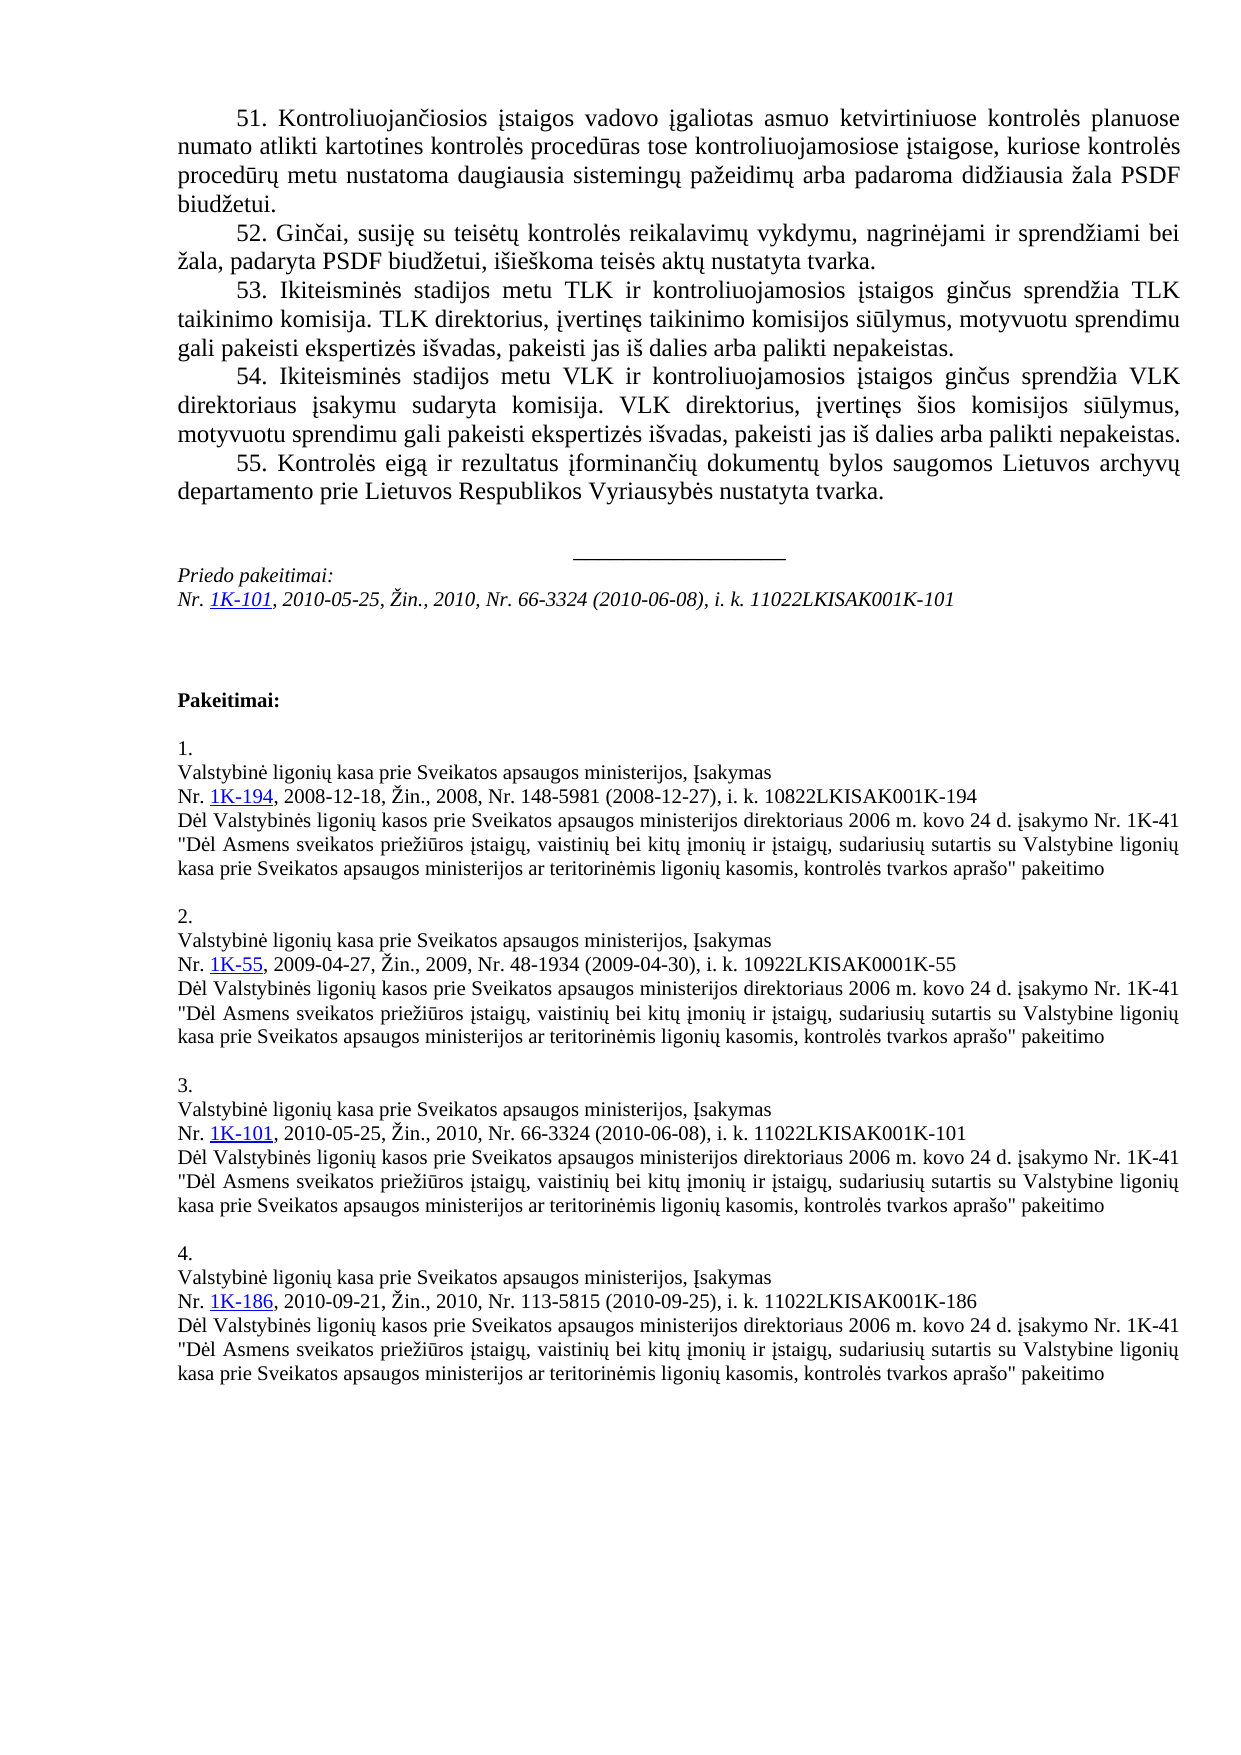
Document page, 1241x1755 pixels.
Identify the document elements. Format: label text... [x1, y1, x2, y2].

text Nr. 1K-194, 2008-12-18, Žin., 2008, Nr. 148-5981 (2008-12-27), i. k. 10822LKISAK001K-194 [177, 784, 1181, 808]
text _________________ [177, 534, 1181, 563]
text 53. Ikiteisminės stadijos metu TLK ir kontroliuojamosios įstaigos ginčus sprendžia TLK taikinimo komisija. TLK direktorius, įvertinęs taikinimo komisijos siūlymus, motyvuotu sprendimu gali pakeisti ekspertizės išvadas, pakeisti jas iš dalies arba palikti nepakeistas. [177, 275, 1181, 361]
text Valstybinė ligonių kasa prie Sveikatos apsaugos ministerijos, Įsakymas [177, 928, 1181, 952]
text Valstybinė ligonių kasa prie Sveikatos apsaugos ministerijos, Įsakymas [177, 1265, 1181, 1289]
text Dėl Valstybinės ligonių kasos prie Sveikatos apsaugos ministerijos direktoriaus 2006 m. kovo 24 d. įsakymo Nr. 1K-41 "Dėl Asmens sveikatos priežiūros įstaigų, vaistinių bei kitų įmonių ir įstaigų, sudariusių sutartis su Valstybine ligonių kasa prie Sveikatos apsaugos ministerijos ar teritorinėmis ligonių kasomis, kontrolės tvarkos aprašo" pakeitimo [177, 976, 1181, 1048]
text 52. Ginčai, susiję su teisėtų kontrolės reikalavimų vykdymu, nagrinėjami ir sprendžiami bei žala, padaryta PSDF biudžetui, išieškoma teisės aktų nustatyta tvarka. [177, 218, 1181, 275]
text Pakeitimai: [177, 688, 1181, 712]
text 54. Ikiteisminės stadijos metu VLK ir kontroliuojamosios įstaigos ginčus sprendžia VLK direktoriaus įsakymu sudaryta komisija. VLK direktorius, įvertinęs šios komisijos siūlymus, motyvuotu sprendimu gali pakeisti ekspertizės išvadas, pakeisti jas iš dalies arba palikti nepakeistas. [177, 361, 1181, 448]
text 1. [177, 736, 1181, 760]
text Nr. 1K-101, 2010-05-25, Žin., 2010, Nr. 66-3324 (2010-06-08), i. k. 11022LKISAK001K-101 [177, 1121, 1181, 1145]
text Dėl Valstybinės ligonių kasos prie Sveikatos apsaugos ministerijos direktoriaus 2006 m. kovo 24 d. įsakymo Nr. 1K-41 "Dėl Asmens sveikatos priežiūros įstaigų, vaistinių bei kitų įmonių ir įstaigų, sudariusių sutartis su Valstybine ligonių kasa prie Sveikatos apsaugos ministerijos ar teritorinėmis ligonių kasomis, kontrolės tvarkos aprašo" pakeitimo [177, 1313, 1181, 1385]
text 55. Kontrolės eigą ir rezultatus įforminančių dokumentų bylos saugomos Lietuvos archyvų departamento prie Lietuvos Respublikos Vyriausybės nustatyta tvarka. [177, 448, 1181, 505]
text 4. [177, 1241, 1181, 1265]
text Dėl Valstybinės ligonių kasos prie Sveikatos apsaugos ministerijos direktoriaus 2006 m. kovo 24 d. įsakymo Nr. 1K-41 "Dėl Asmens sveikatos priežiūros įstaigų, vaistinių bei kitų įmonių ir įstaigų, sudariusių sutartis su Valstybine ligonių kasa prie Sveikatos apsaugos ministerijos ar teritorinėmis ligonių kasomis, kontrolės tvarkos aprašo" pakeitimo [177, 1145, 1181, 1217]
text Valstybinė ligonių kasa prie Sveikatos apsaugos ministerijos, Įsakymas [177, 760, 1181, 784]
text Nr. 1K-101, 2010-05-25, Žin., 2010, Nr. 66-3324 (2010-06-08), i. k. 11022LKISAK001K-101 [177, 587, 1181, 611]
text Valstybinė ligonių kasa prie Sveikatos apsaugos ministerijos, Įsakymas [177, 1097, 1181, 1121]
text Priedo pakeitimai: [177, 563, 1181, 587]
text 3. [177, 1073, 1181, 1097]
text 51. Kontroliuojančiosios įstaigos vadovo įgaliotas asmuo ketvirtiniuose kontrolės planuose numato atlikti kartotines kontrolės procedūras tose kontroliuojamosiose įstaigose, kuriose kontrolės procedūrų metu nustatoma daugiausia sistemingų pažeidimų arba padaroma didžiausia žala PSDF biudžetui. [177, 103, 1181, 218]
text Nr. 1K-186, 2010-09-21, Žin., 2010, Nr. 113-5815 (2010-09-25), i. k. 11022LKISAK001K-186 [177, 1289, 1181, 1313]
text Nr. 1K-55, 2009-04-27, Žin., 2009, Nr. 48-1934 (2009-04-30), i. k. 10922LKISAK0001K-55 [177, 952, 1181, 976]
text Dėl Valstybinės ligonių kasos prie Sveikatos apsaugos ministerijos direktoriaus 2006 m. kovo 24 d. įsakymo Nr. 1K-41 "Dėl Asmens sveikatos priežiūros įstaigų, vaistinių bei kitų įmonių ir įstaigų, sudariusių sutartis su Valstybine ligonių kasa prie Sveikatos apsaugos ministerijos ar teritorinėmis ligonių kasomis, kontrolės tvarkos aprašo" pakeitimo [177, 808, 1181, 880]
text 2. [177, 904, 1181, 928]
